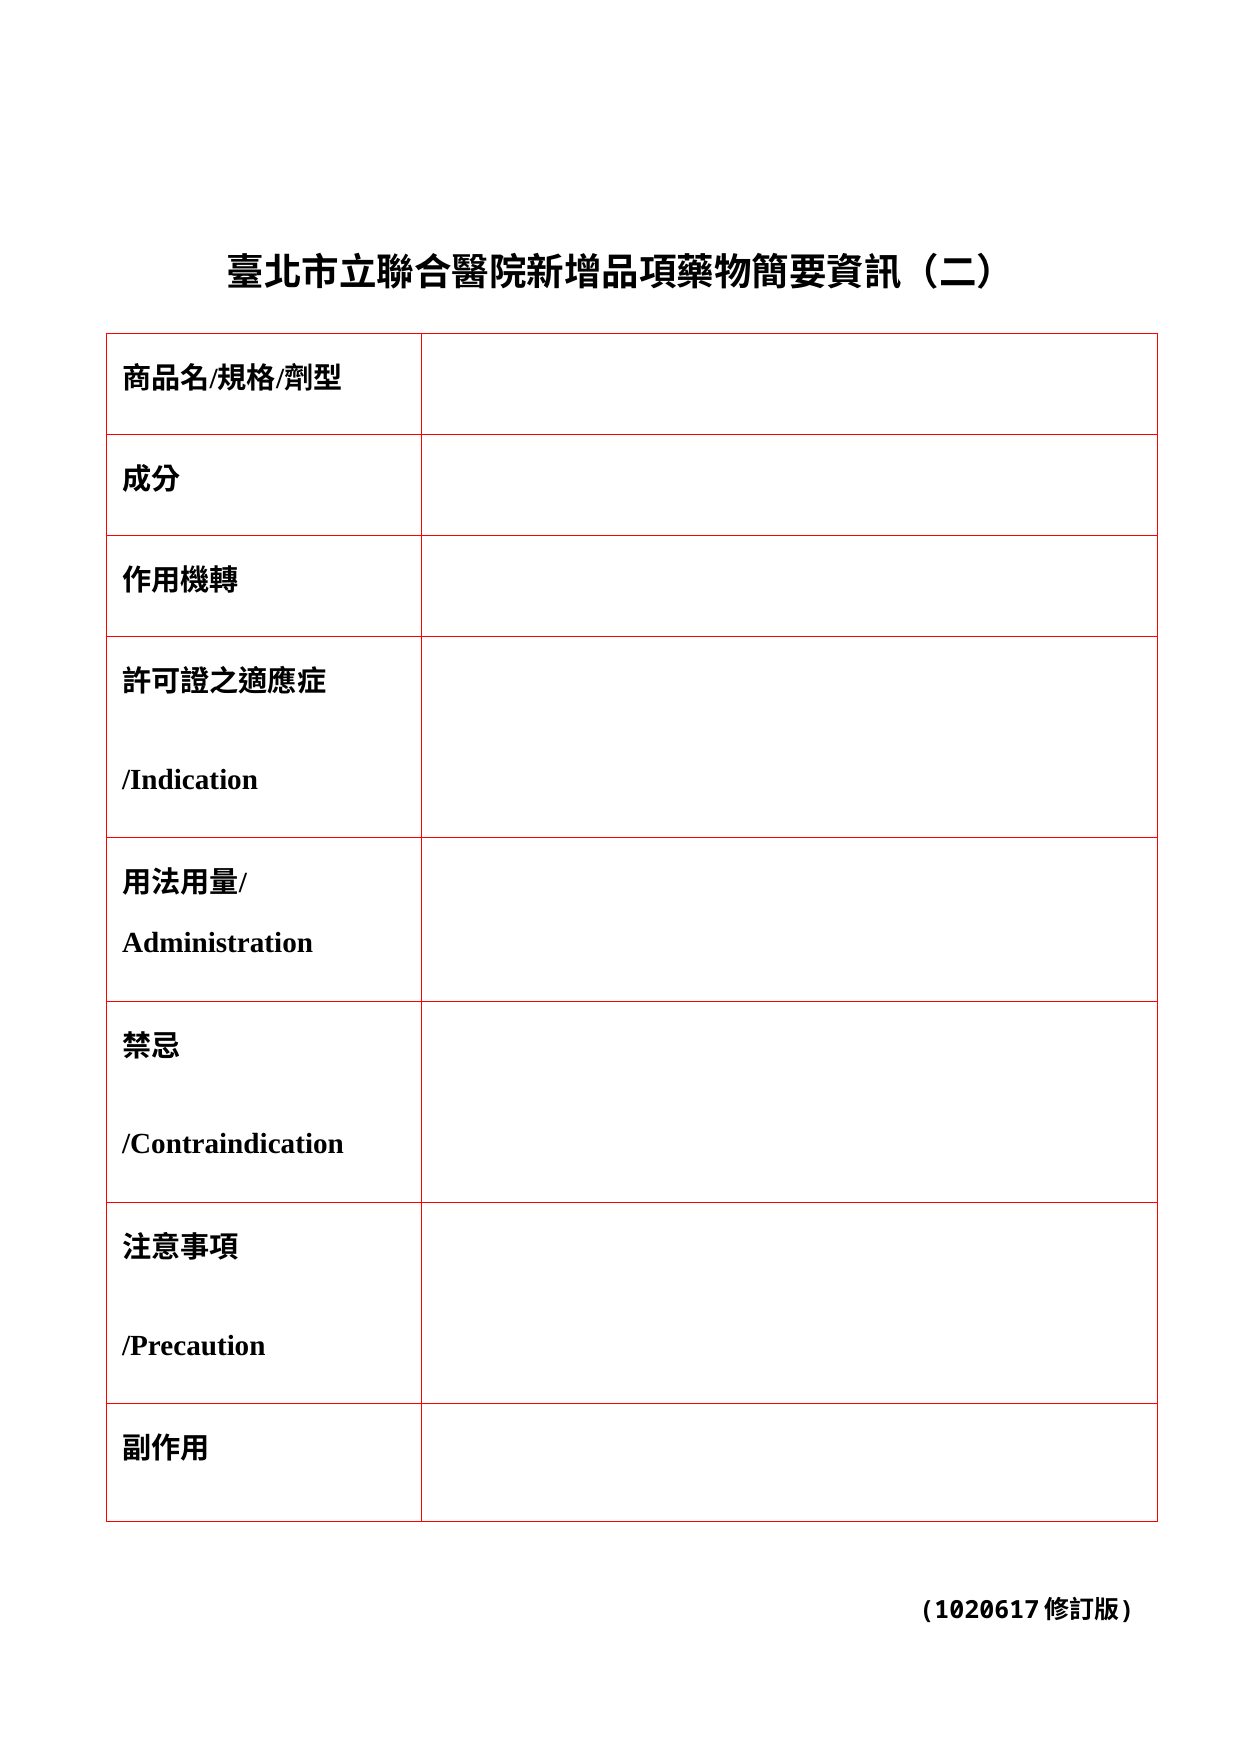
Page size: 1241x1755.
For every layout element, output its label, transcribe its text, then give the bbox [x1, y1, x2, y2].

table_cell [422, 1404, 1157, 1521]
table_cell [422, 838, 1157, 1001]
table_cell [422, 1203, 1157, 1403]
table_header [422, 334, 1157, 434]
table_cell [422, 536, 1157, 636]
text 臺北市立聯合醫院新增品項藥物簡要資訊（二） [106, 254, 1134, 293]
table_cell 許可證之適應症 /Indication [107, 637, 421, 837]
table_cell [422, 435, 1157, 535]
table_cell 用法用量/Administration [107, 838, 421, 1001]
table_cell [422, 1002, 1157, 1202]
table_cell 注意事項 /Precaution [107, 1203, 421, 1403]
table_header 商品名/規格/劑型 [107, 334, 421, 434]
table_cell 作用機轉 [107, 536, 421, 636]
table_cell 副作用 [107, 1404, 421, 1521]
table_cell [422, 637, 1157, 837]
table_cell 成分 [107, 435, 421, 535]
table_cell 禁忌 /Contraindication [107, 1002, 421, 1202]
